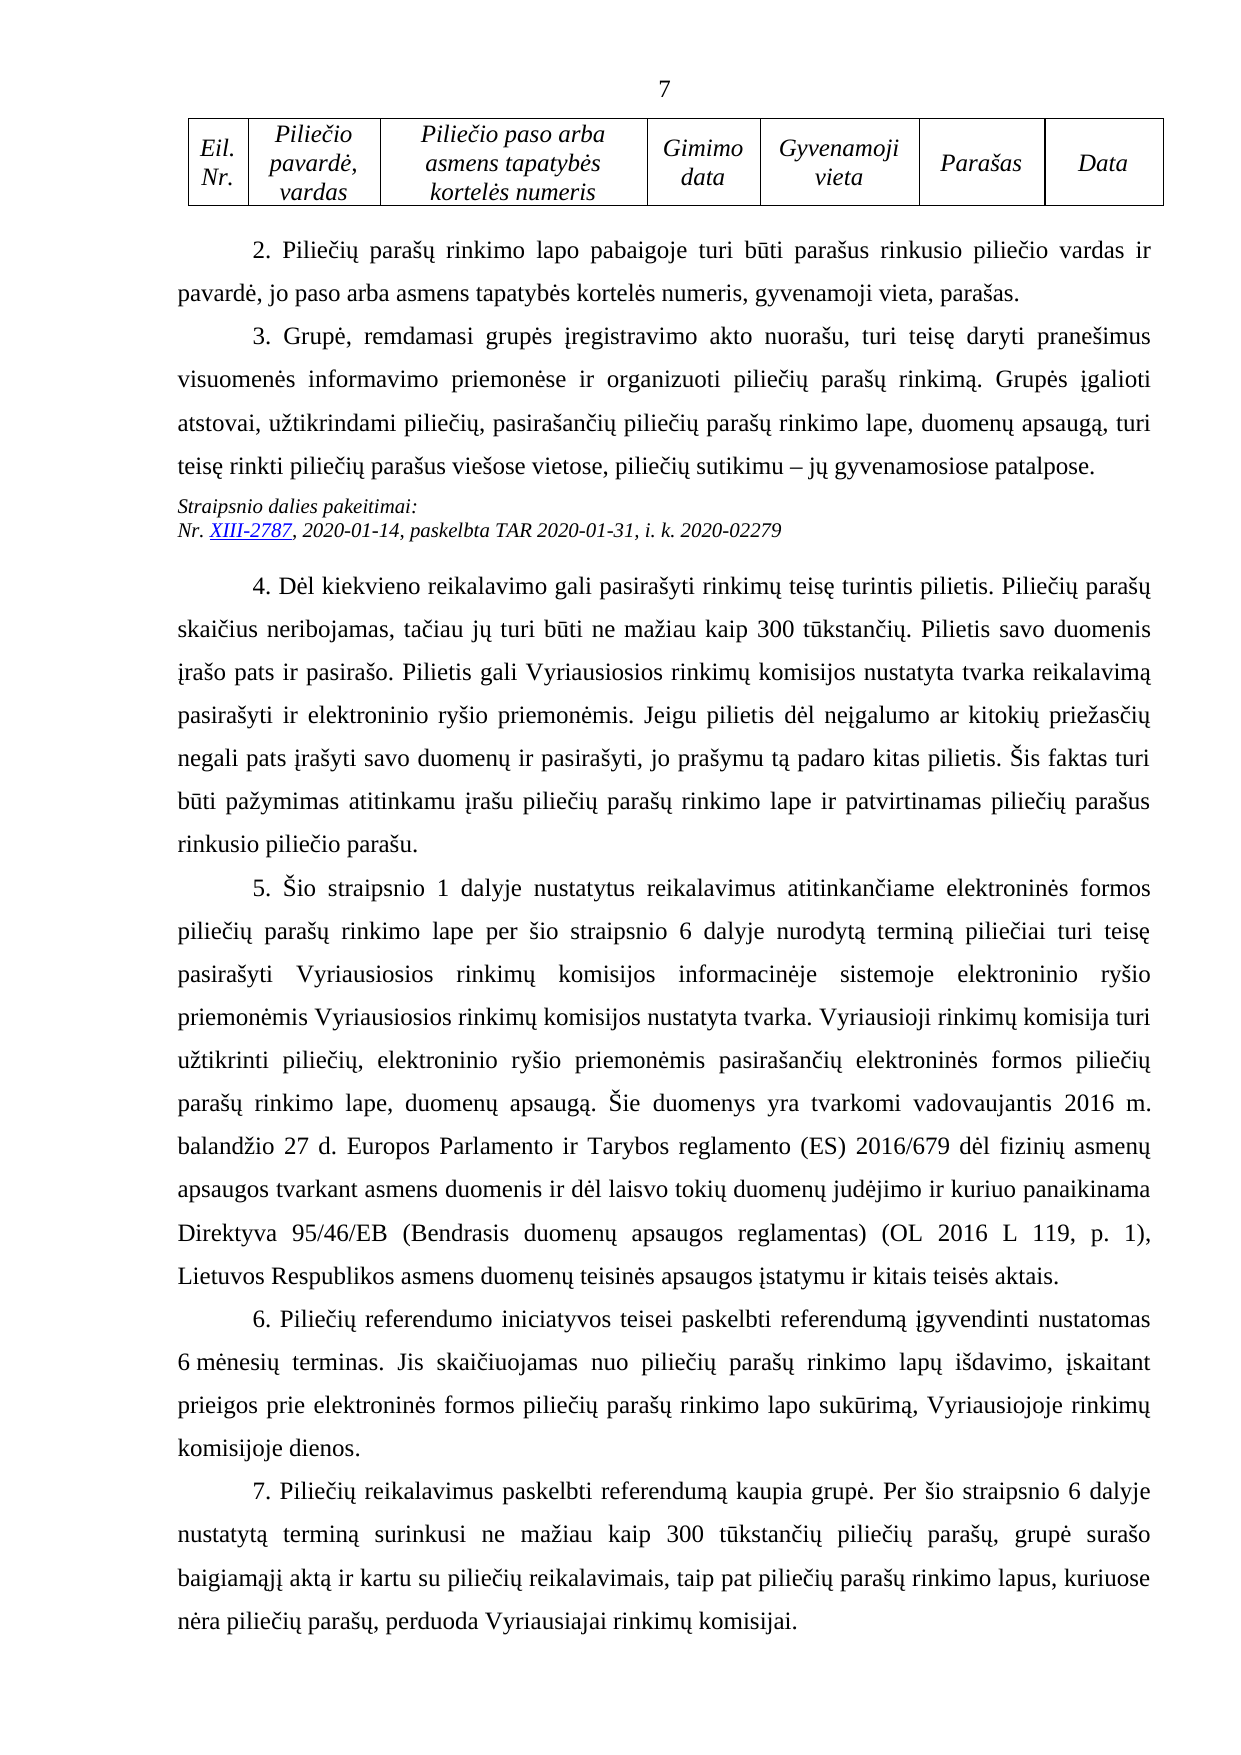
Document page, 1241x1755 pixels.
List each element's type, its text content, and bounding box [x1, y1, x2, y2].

table_header Piliečio pavardė, vardas [249, 119, 380, 205]
text 7. Piliečių reikalavimus paskelbti referendumą kaupia grupė. Per šio straipsnio 6 dalyje nustatytą terminą surinkusi ne mažiau kaip 300 tūkstančių piliečių parašų, grupė surašo baigiamąjį aktą ir kartu su piliečių reikalavimais, taip pat piliečių parašų rinkimo lapus, kuriuose nėra piliečių parašų, perduoda Vyriausiajai rinkimų komisijai. [177, 1476, 1152, 1634]
text Straipsnio dalies pakeitimai: [177, 494, 1152, 518]
text 5. Šio straipsnio 1 dalyje nustatytus reikalavimus atitinkančiame elektroninės formos piliečių parašų rinkimo lape per šio straipsnio 6 dalyje nurodytą terminą piliečiai turi teisę pasirašyti Vyriausiosios rinkimų komisijos informacinėje sistemoje elektroninio ryšio priemonėmis Vyriausiosios rinkimų komisijos nustatyta tvarka. Vyriausioji rinkimų komisija turi užtikrinti piliečių, elektroninio ryšio priemonėmis pasirašančių elektroninės formos piliečių parašų rinkimo lape, duomenų apsaugą. Šie duomenys yra tvarkomi vadovaujantis 2016 m. balandžio 27 d. Europos Parlamento ir Tarybos reglamento (ES) 2016/679 dėl fizinių asmenų apsaugos tvarkant asmens duomenis ir dėl laisvo tokių duomenų judėjimo ir kuriuo panaikinama Direktyva 95/46/EB (Bendrasis duomenų apsaugos reglamentas) (OL 2016 L 119, p. 1), Lietuvos Respublikos asmens duomenų teisinės apsaugos įstatymu ir kitais teisės aktais. [177, 873, 1152, 1289]
table_header Piliečio paso arba asmens tapatybės kortelės numeris [381, 119, 647, 205]
text 3. Grupė, remdamasi grupės įregistravimo akto nuorašu, turi teisę daryti pranešimus visuomenės informavimo priemonėse ir organizuoti piliečių parašų rinkimą. Grupės įgalioti atstovai, užtikrindami piliečių, pasirašančių piliečių parašų rinkimo lape, duomenų apsaugą, turi teisę rinkti piliečių parašus viešose vietose, piliečių sutikimu – jų gyvenamosiose patalpose. [177, 321, 1152, 479]
text 4. Dėl kiekvieno reikalavimo gali pasirašyti rinkimų teisę turintis pilietis. Piliečių parašų skaičius neribojamas, tačiau jų turi būti ne mažiau kaip 300 tūkstančių. Pilietis savo duomenis įrašo pats ir pasirašo. Pilietis gali Vyriausiosios rinkimų komisijos nustatyta tvarka reikalavimą pasirašyti ir elektroninio ryšio priemonėmis. Jeigu pilietis dėl neįgalumo ar kitokių priežasčių negali pats įrašyti savo duomenų ir pasirašyti, jo prašymu tą padaro kitas pilietis. Šis faktas turi būti pažymimas atitinkamu įrašu piliečių parašų rinkimo lape ir patvirtinamas piliečių parašus rinkusio piliečio parašu. [177, 571, 1152, 858]
text 2. Piliečių parašų rinkimo lapo pabaigoje turi būti parašus rinkusio piliečio vardas ir pavardė, jo paso arba asmens tapatybės kortelės numeris, gyvenamoji vieta, parašas. [177, 235, 1152, 307]
text Nr. XIII-2787, 2020-01-14, paskelbta TAR 2020-01-31, i. k. 2020-02279 [177, 518, 1152, 542]
table_header Data [1046, 119, 1163, 205]
table_header Gyvenamoji vieta [761, 119, 919, 205]
table_header Eil. Nr. [189, 119, 248, 205]
table_header Gimimo data [648, 119, 760, 205]
table_header Parašas [920, 119, 1044, 205]
text 6. Piliečių referendumo iniciatyvos teisei paskelbti referendumą įgyvendinti nustatomas 6 mėnesių terminas. Jis skaičiuojamas nuo piliečių parašų rinkimo lapų išdavimo, įskaitant prieigos prie elektroninės formos piliečių parašų rinkimo lapo sukūrimą, Vyriausiojoje rinkimų komisijoje dienos. [177, 1304, 1152, 1462]
